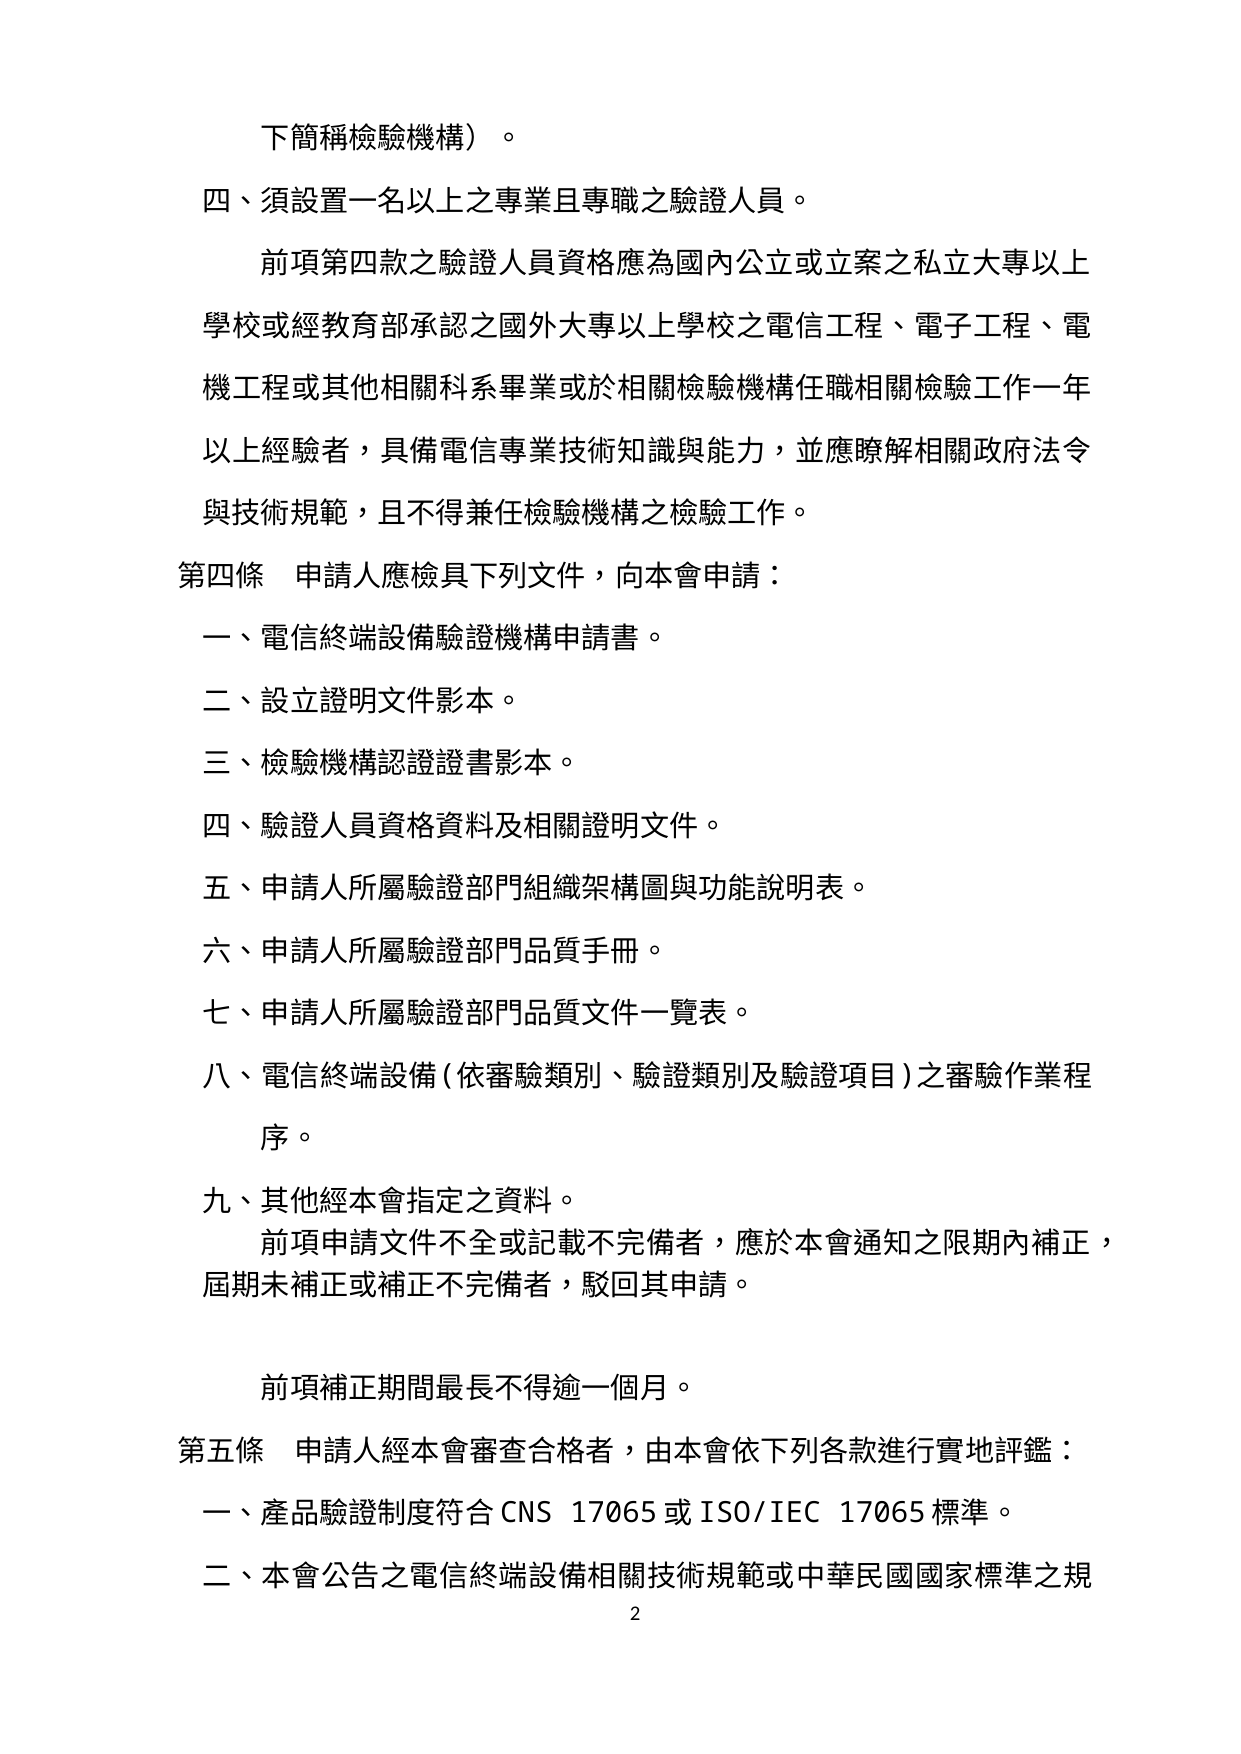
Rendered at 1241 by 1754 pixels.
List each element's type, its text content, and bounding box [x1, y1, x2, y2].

text 第五條 申請人經本會審查合格者，由本會依下列各款進行實地評鑑： [177, 1407, 1092, 1469]
text 三、檢驗機構認證證書影本。 [202, 719, 1092, 782]
text 前項補正期間最長不得逾一個月。 [202, 1344, 1092, 1407]
text 一、電信終端設備驗證機構申請書。 [202, 594, 1092, 657]
text 六、申請人所屬驗證部門品質手冊。 [202, 907, 1092, 969]
text 第四條 申請人應檢具下列文件，向本會申請： [177, 532, 1092, 594]
text 四、驗證人員資格資料及相關證明文件。 [202, 782, 1092, 844]
text 七、申請人所屬驗證部門品質文件一覽表。 [202, 969, 1092, 1032]
text 九、其他經本會指定之資料。 [202, 1157, 1092, 1219]
text 八、電信終端設備(依審驗類別、驗證類別及驗證項目)之審驗作業程序。 [202, 1032, 1092, 1157]
text 五、申請人所屬驗證部門組織架構圖與功能說明表。 [202, 844, 1092, 907]
text 下簡稱檢驗機構）。 [202, 94, 1092, 157]
text 二、本會公告之電信終端設備相關技術規範或中華民國國家標準之規 [202, 1532, 1092, 1594]
text 四、須設置一名以上之專業且專職之驗證人員。 [202, 157, 1092, 219]
text 前項申請文件不全或記載不完備者，應於本會通知之限期內補正，屆期未補正或補正不完備者，駁回其申請。 [202, 1219, 1092, 1304]
text 二、設立證明文件影本。 [202, 657, 1092, 719]
text 一、產品驗證制度符合CNS 17065或ISO/IEC 17065標準。 [202, 1469, 1092, 1532]
text 前項第四款之驗證人員資格應為國內公立或立案之私立大專以上學校或經教育部承認之國外大專以上學校之電信工程、電子工程、電機工程或其他相關科系畢業或於相關檢驗機構任職相關檢驗工作一年以上經驗者，具備電信專業技術知識與能力，並應瞭解相關政府法令與技術規範，且不得兼任檢驗機構之檢驗工作。 [202, 219, 1092, 532]
